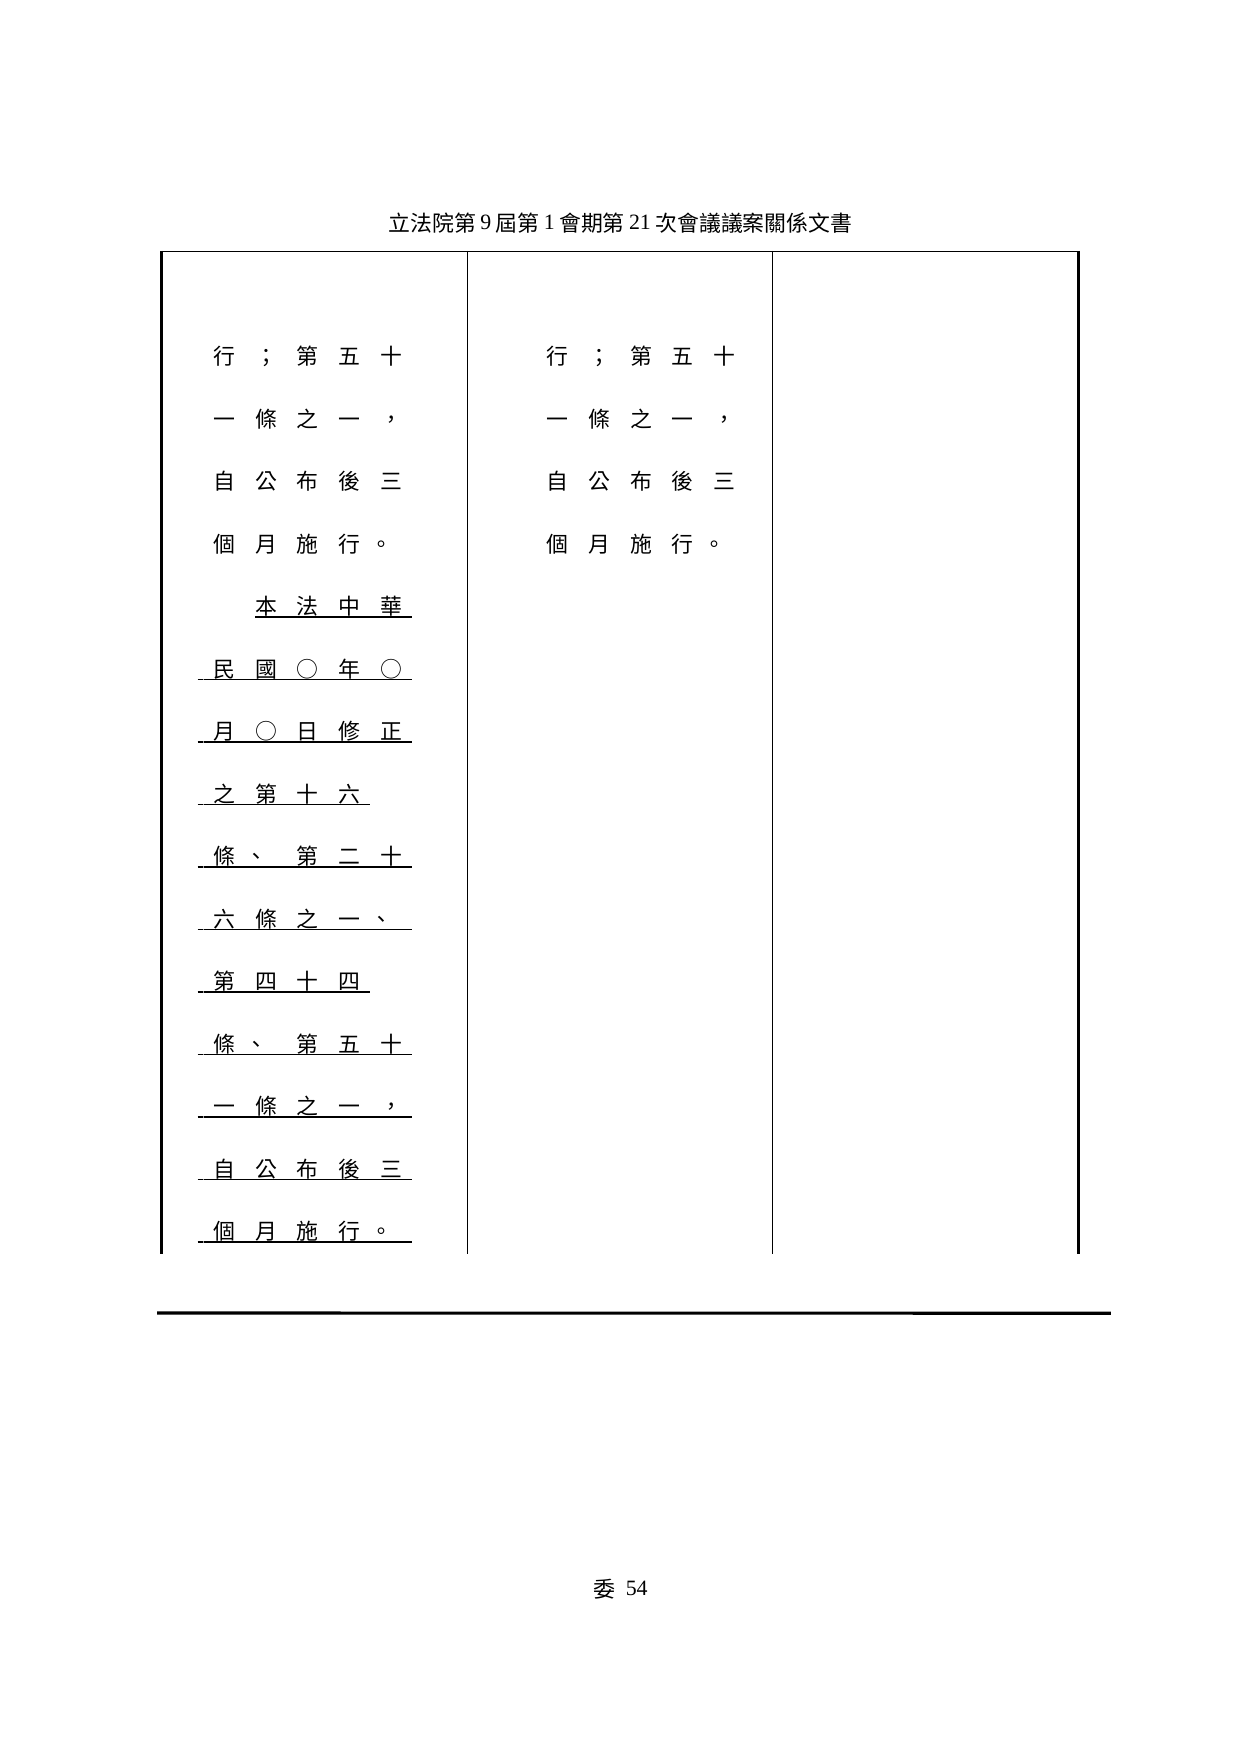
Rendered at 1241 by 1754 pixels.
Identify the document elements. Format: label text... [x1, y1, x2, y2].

table_cell 行；第五十一條之一，自公布後三個月施行。 本法中華民國○年○月○日修正之第十六條、第二十六條之一、第四十四條、第五十一條之一，自公布後三個月施行。 [163, 252, 467, 1254]
table_cell 行；第五十一條之一，自公布後三個月施行。 [468, 252, 772, 1254]
table_cell [773, 252, 1077, 1254]
